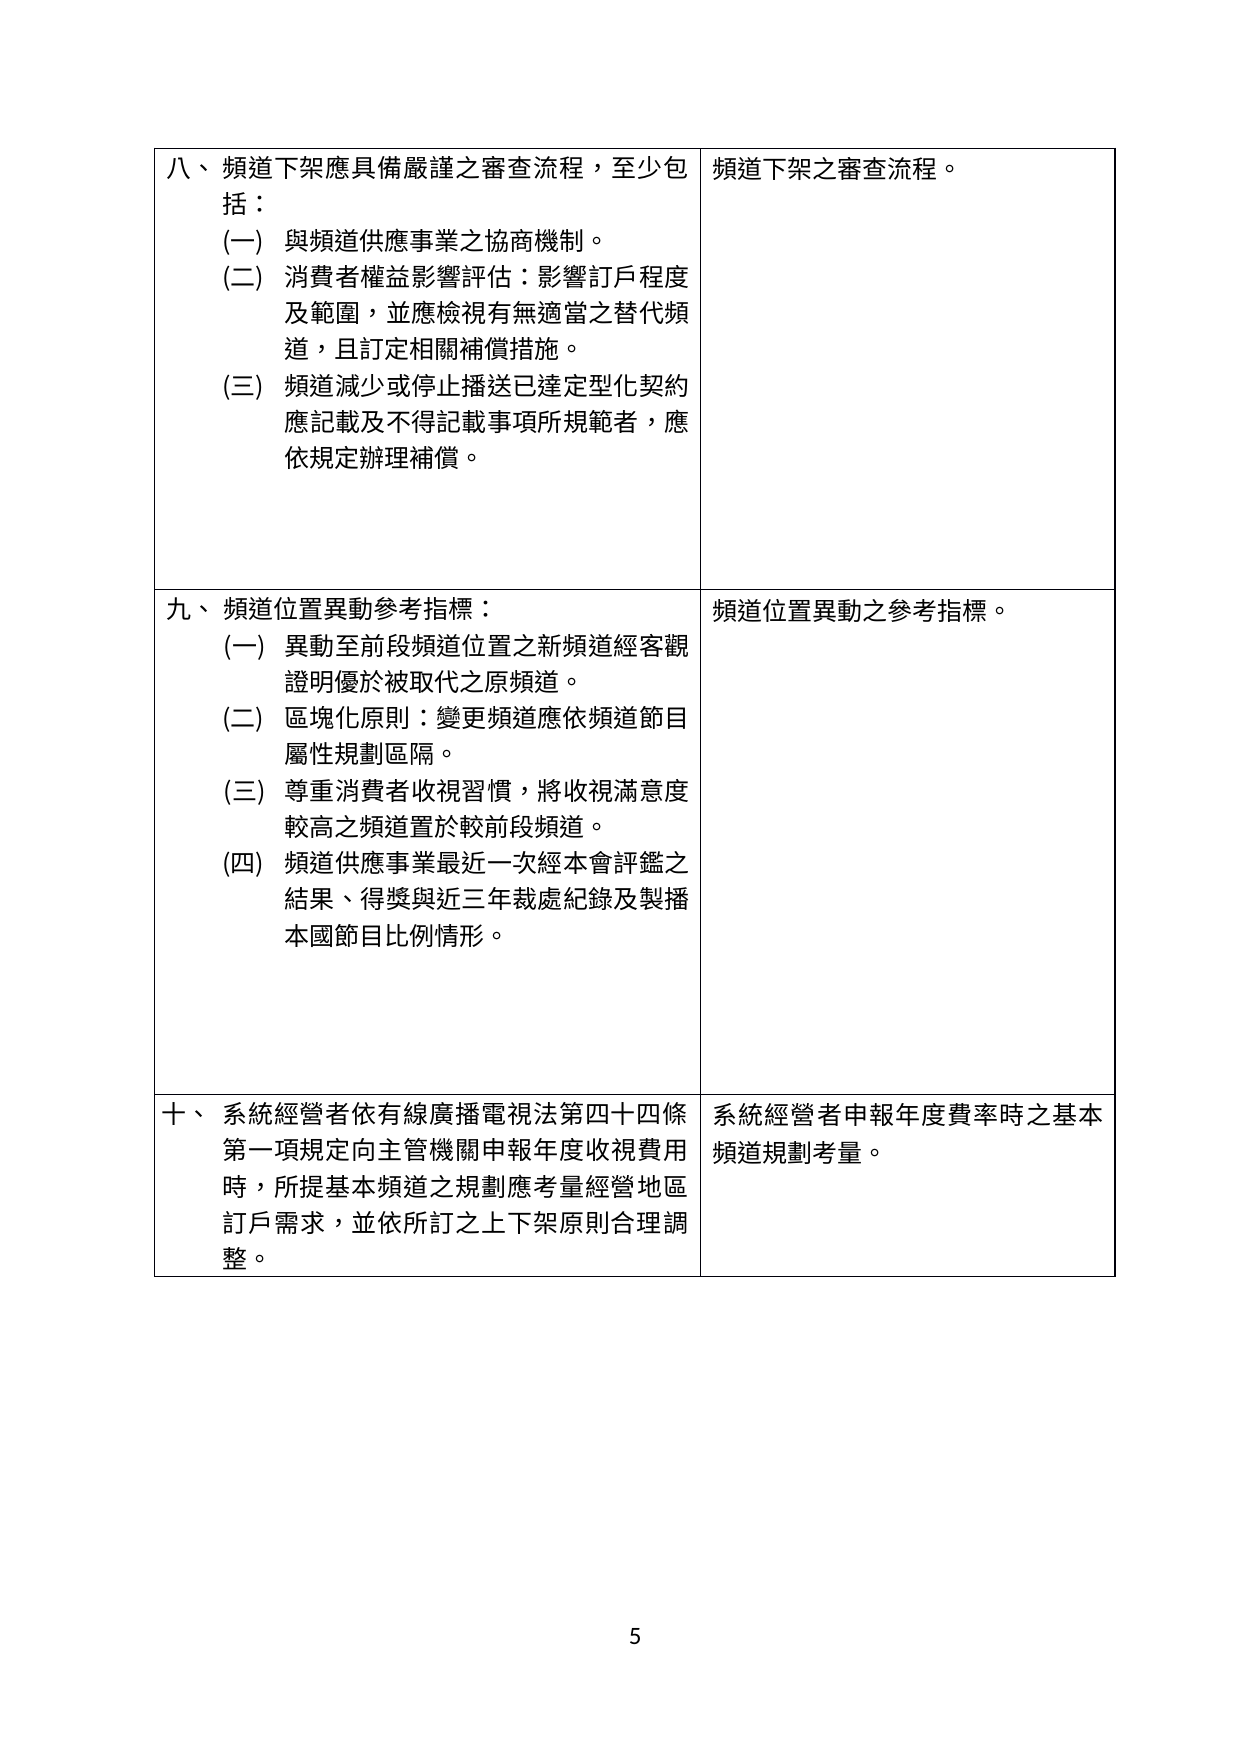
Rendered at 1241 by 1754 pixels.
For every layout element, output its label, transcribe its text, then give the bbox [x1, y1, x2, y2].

table_cell 頻道位置異動之參考指標。 [701, 590, 1114, 1093]
table_cell 系統經營者依有線廣播電視法第四十四條第一項規定向主管機關申報年度收視費用時，所提基本頻道之規劃應考量經營地區訂戶需求，並依所訂之上下架原則合理調整。 [155, 1095, 700, 1276]
table_cell 頻道下架之審查流程。 [701, 149, 1114, 589]
table_cell 頻道位置異動參考指標： 異動至前段頻道位置之新頻道經客觀證明優於被取代之原頻道。 區塊化原則：變更頻道應依頻道節目屬性規劃區隔。 尊重消費者收視習慣，將收視滿意度較高之頻道置於較前段頻道。 頻道供應事業最近一次經本會評鑑之結果、得獎與近三年裁處紀錄及製播本國節目比例情形。 [155, 590, 700, 1093]
table_cell 系統經營者申報年度費率時之基本頻道規劃考量。 [701, 1095, 1114, 1276]
table_cell 頻道下架應具備嚴謹之審查流程，至少包括： 與頻道供應事業之協商機制。 消費者權益影響評估：影響訂戶程度及範圍，並應檢視有無適當之替代頻道，且訂定相關補償措施。 頻道減少或停止播送已達定型化契約應記載及不得記載事項所規範者，應依規定辦理補償。 [155, 149, 700, 589]
